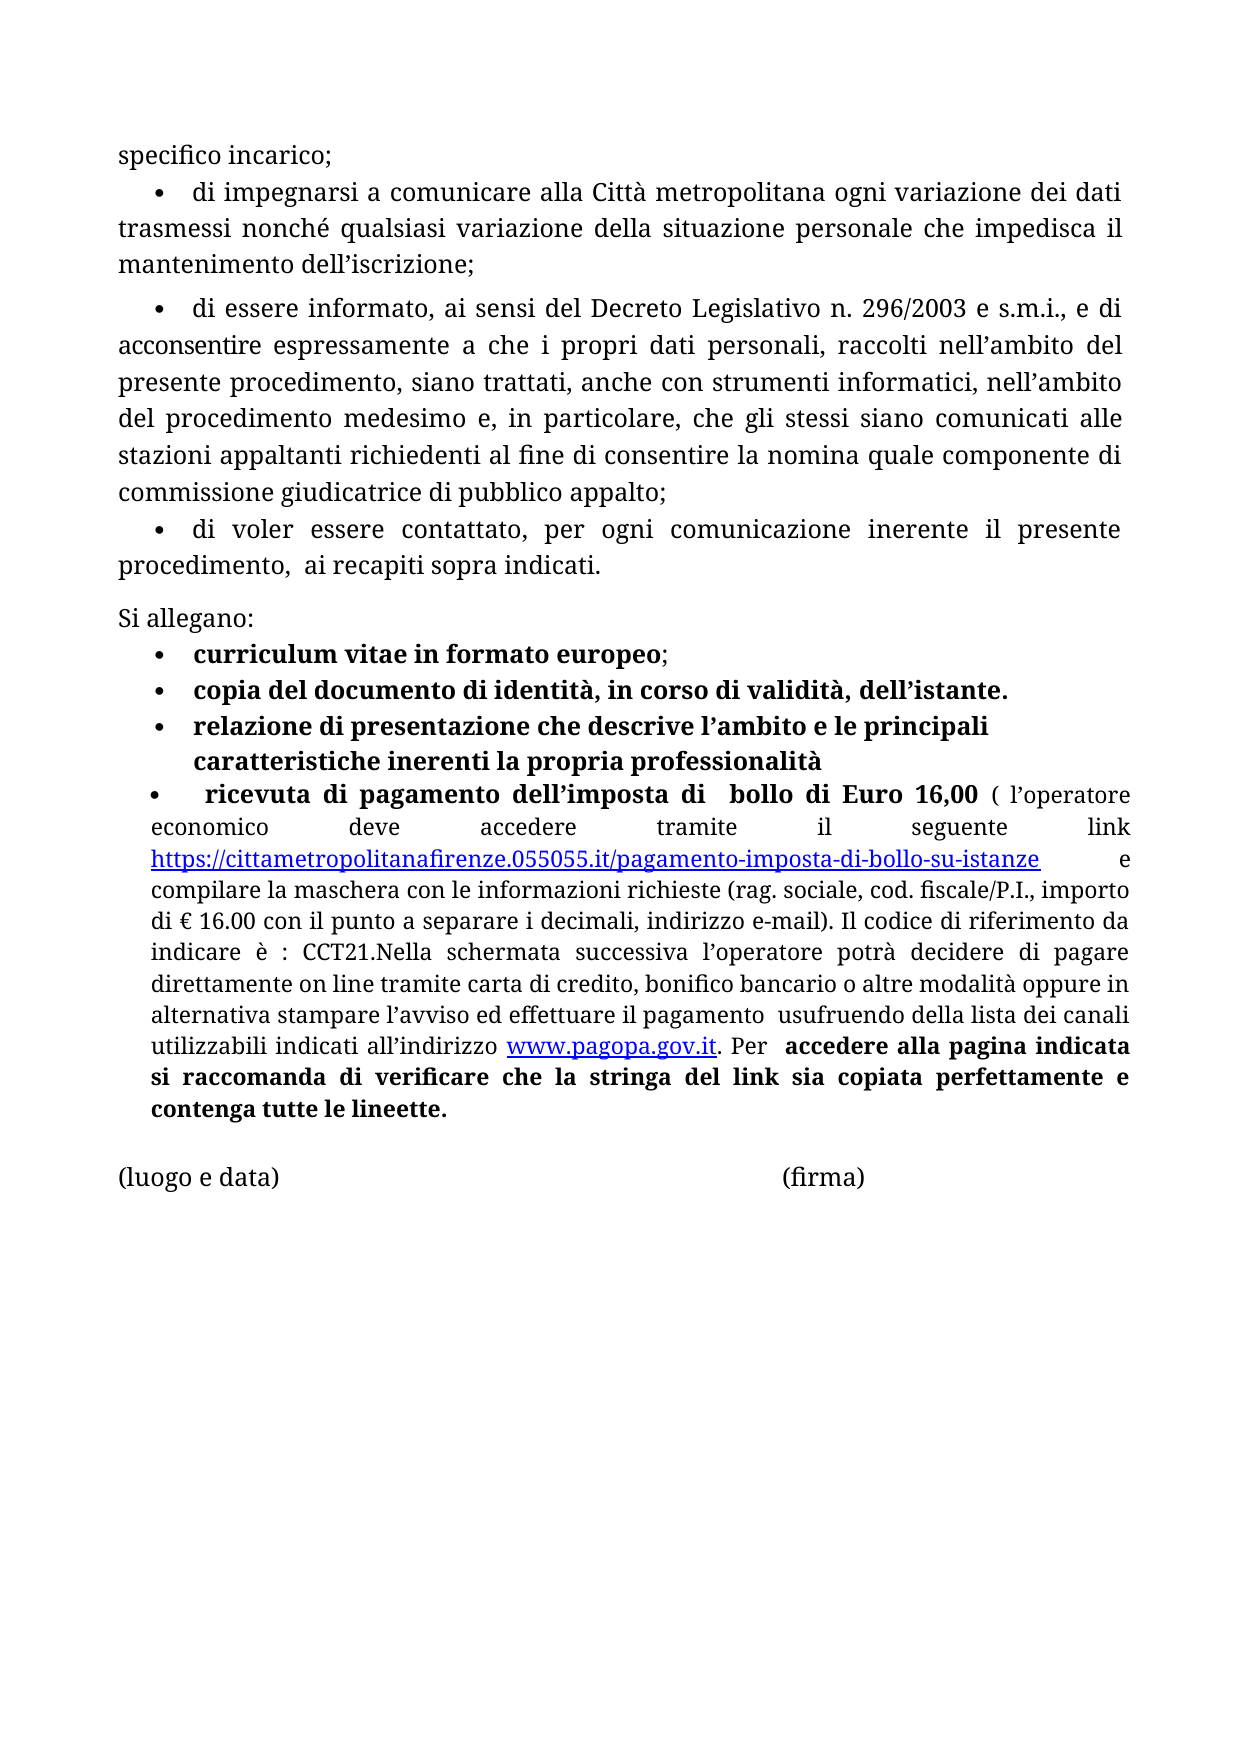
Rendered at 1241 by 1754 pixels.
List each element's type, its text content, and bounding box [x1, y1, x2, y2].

list specifico incarico; [118, 137, 1122, 172]
list curriculum vitae in formato europeo; [155, 637, 1138, 671]
list di voler essere contattato, per ogni comunicazione inerente il presente procedimento, ai recapiti sopra indicati. [118, 511, 1122, 581]
list di essere informato, ai sensi del Decreto Legislativo n. 296/2003 e s.m.i., e di acconsentire espressamente a che i propri dati personali, raccolti nell’ambito del presente procedimento, siano trattati, anche con strumenti informatici, nell’ambito del procedimento medesimo e, in particolare, che gli stessi siano comunicati alle stazioni appaltanti richiedenti al fine di consentire la nomina quale componente di commissione giudicatrice di pubblico appalto; [118, 291, 1123, 508]
list di impegnarsi a comunicare alla Città metropolitana ogni variazione dei dati trasmessi nonché qualsiasi variazione della situazione personale che impedisca il mantenimento dell’iscrizione; [118, 174, 1122, 281]
text Si allegano: [118, 600, 1138, 634]
list relazione di presentazione che descrive l’ambito e le principali caratteristiche inerenti la propria professionalità [155, 709, 1138, 777]
list copia del documento di identità, in corso di validità, dell’istante. [155, 673, 1138, 707]
list ricevuta di pagamento dell’imposta di bollo di Euro 16,00 ( l’operatore economico deve accedere tramite il seguente link https://cittametropolitanafirenze.055055.it/pagamento-imposta-di-bollo-su-istanze e compilare la maschera con le informazioni richieste (rag. sociale, cod. fiscale/P.I., importo di € 16.00 con il punto a separare i decimali, indirizzo e-mail). Il codice di riferimento da indicare è : CCT21.Nella schermata successiva l’operatore potrà decidere di pagare direttamente on line tramite carta di credito, bonifico bancario o altre modalità oppure in alternativa stampare l’avviso ed effettuare il pagamento usufruendo della lista dei canali utilizzabili indicati all’indirizzo www.pagopa.gov.it. Per accedere alla pagina indicata si raccomanda di verificare che la stringa del link sia copiata perfettamente e contenga tutte le lineette. [151, 777, 1131, 1124]
text (luogo e data) (firma) [118, 1160, 1138, 1194]
